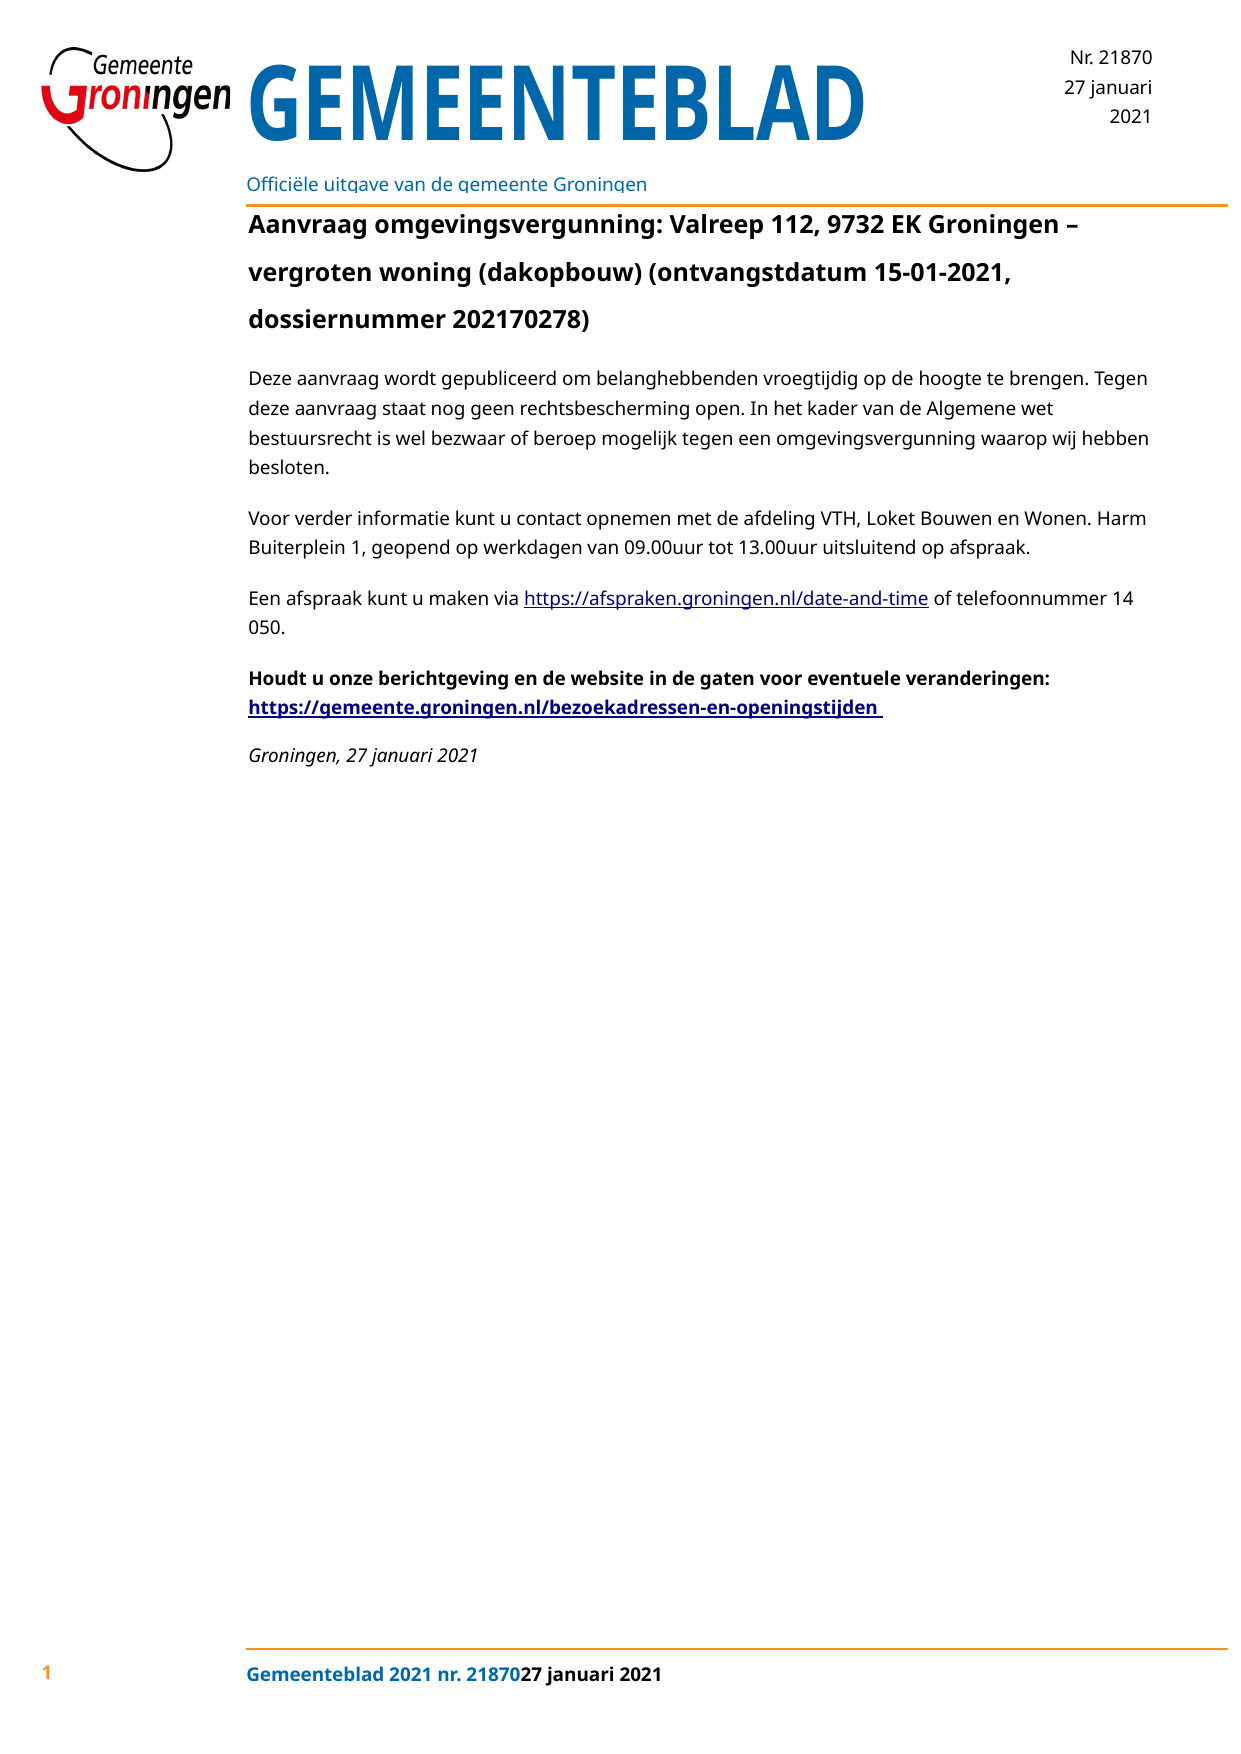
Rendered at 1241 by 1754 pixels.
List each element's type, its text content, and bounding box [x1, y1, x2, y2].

text Voor verder informatie kunt u contact opnemen met de afdeling VTH, Loket Bouwen en Wonen. Harm Buiterplein 1, geopend op werkdagen van 09.00uur tot 13.00uur uitsluitend op afspraak. [248, 505, 1152, 560]
picture [41, 47, 231, 172]
text Houdt u onze berichtgeving en de website in de gaten voor eventuele veranderingen: https://gemeente.groningen.nl/bezoekadressen-en-openingstijden [248, 665, 1152, 720]
text Een afspraak kunt u maken via https://afspraken.groningen.nl/date-and-time of telefoonnummer 14 050. [248, 585, 1152, 640]
text Aanvraag omgevingsvergunning: Valreep 112, 9732 EK Groningen – vergroten woning (dakopbouw) (ontvangstdatum 15-01-2021, dossiernummer 202170278) [248, 207, 1152, 336]
text Groningen, 27 januari 2021 [248, 742, 1152, 768]
text Deze aanvraag wordt gepubliceerd om belanghebbenden vroegtijdig op de hoogte te brengen. Tegen deze aanvraag staat nog geen rechtsbescherming open. In het kader van de Algemene wet bestuursrecht is wel bezwaar of beroep mogelijk tegen een omgevingsvergunning waarop wij hebben besloten. [248, 366, 1152, 480]
